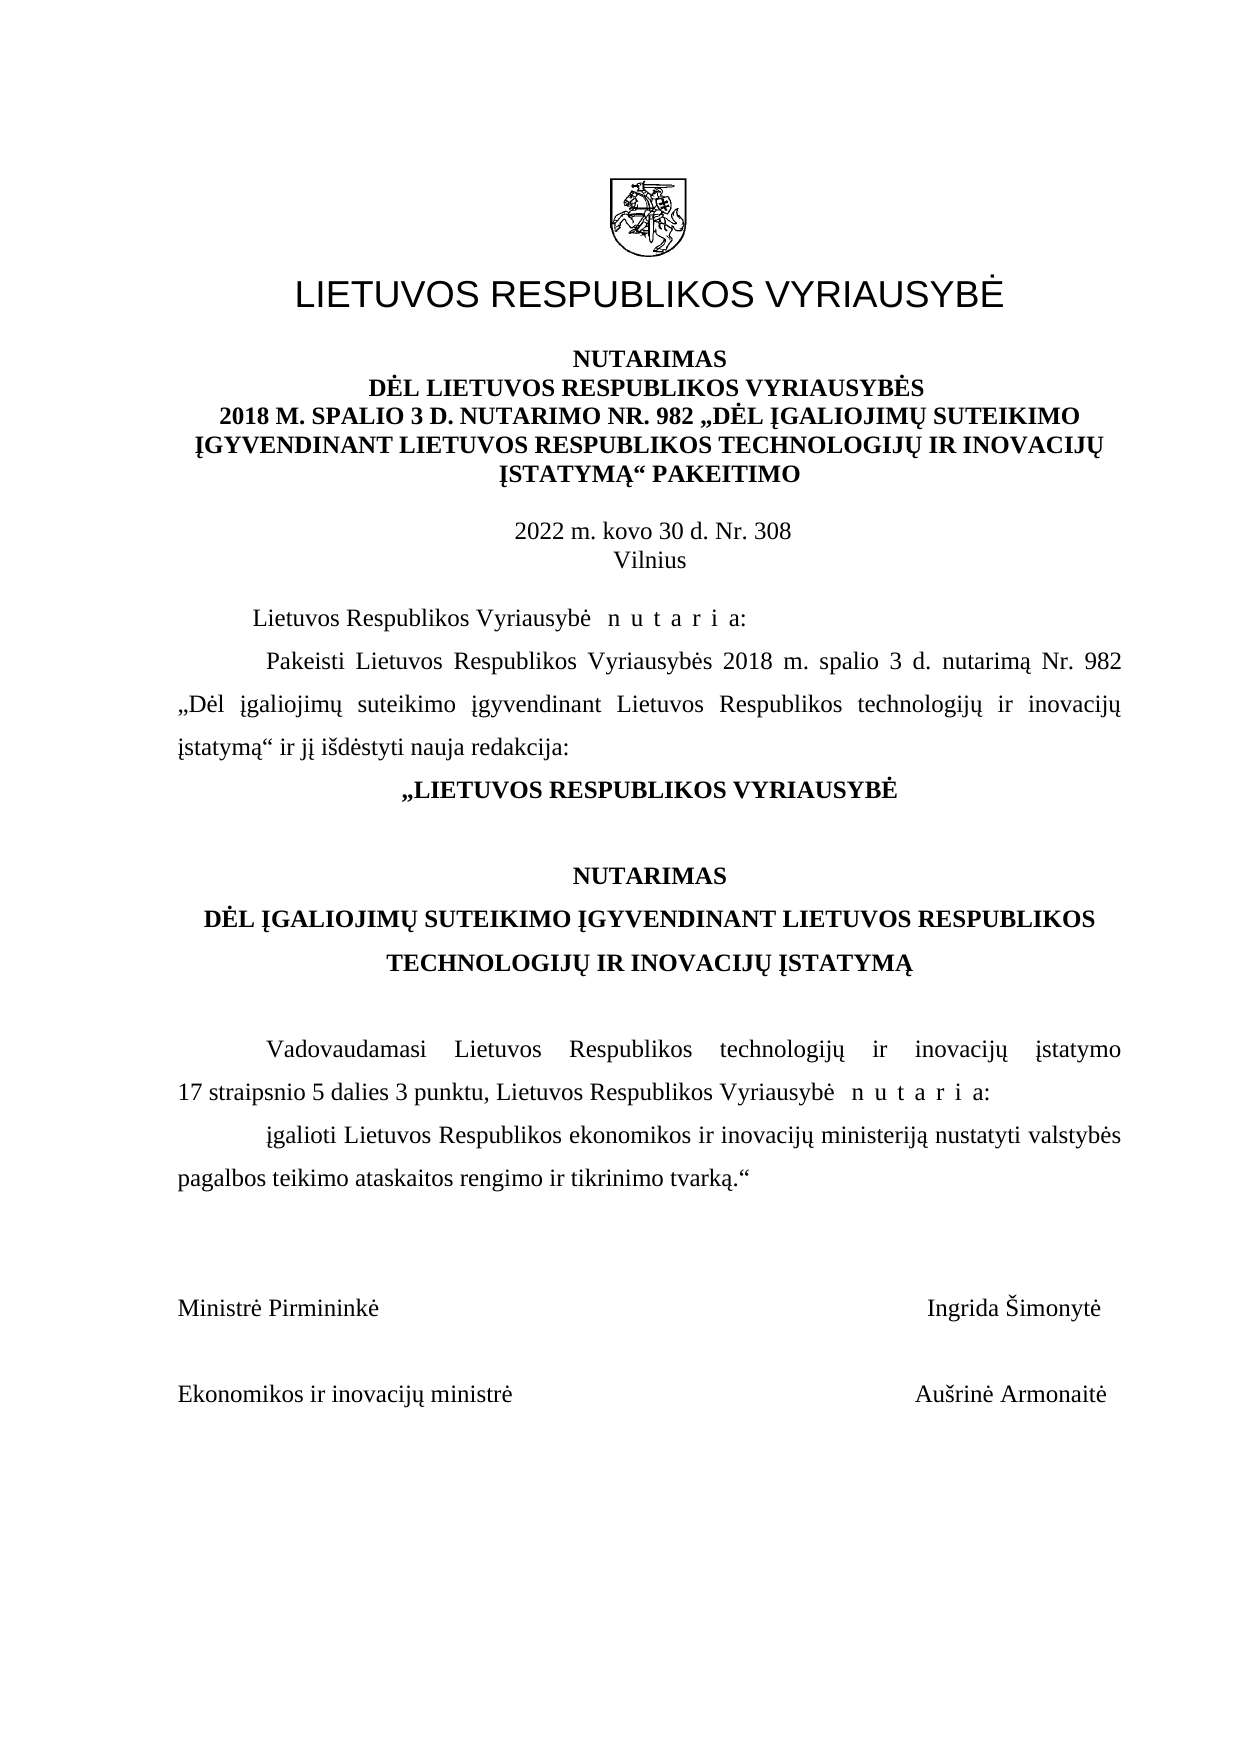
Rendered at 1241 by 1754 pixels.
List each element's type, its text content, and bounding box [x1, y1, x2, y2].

text Pakeisti Lietuvos Respublikos Vyriausybės 2018 m. spalio 3 d. nutarimą Nr. 982 „Dėl įgaliojimų suteikimo įgyvendinant Lietuvos Respublikos technologijų ir inovacijų įstatymą“ ir jį išdėstyti nauja redakcija: [177, 646, 1122, 761]
text DĖL LIETUVOS RESPUBLIKOS VYRIAUSYBĖS [177, 373, 1122, 401]
text DĖL ĮGALIOJIMŲ SUTEIKIMO ĮGYVENDINANT LIETUVOS RESPUBLIKOS TECHNOLOGIJŲ IR INOVACIJŲ ĮSTATYMĄ [177, 904, 1122, 976]
text Vilnius [177, 545, 1122, 574]
text Ekonomikos ir inovacijų ministrė Aušrinė Armonaitė [177, 1379, 1122, 1408]
text 2022 m. kovo 30 d. Nr. 308 [177, 516, 1122, 545]
text nutarimas [177, 344, 1122, 373]
text įgalioti Lietuvos Respublikos ekonomikos ir inovacijų ministeriją nustatyti valstybės pagalbos teikimo ataskaitos rengimo ir tikrinimo tvarką.“ [177, 1120, 1122, 1192]
text Vadovaudamasi Lietuvos Respublikos technologijų ir inovacijų įstatymo 17 straipsnio 5 dalies 3 punktu, Lietuvos Respublikos Vyriausybė nutaria: [177, 1034, 1122, 1106]
text NUTARIMAS [177, 861, 1122, 890]
text 2018 M. SPALIO 3 D. NUTARIMO NR. 982 „DĖL ĮGALIOJIMŲ SUTEIKIMO ĮGYVENDINANT LIETUVOS RESPUBLIKOS TECHNOLOGIJŲ IR INOVACIJŲ ĮSTATYMĄ“ PAKEITIMO [177, 401, 1122, 488]
text Lietuvos Respublikos Vyriausybė nutaria: [177, 603, 1122, 631]
text Ministrė Pirmininkė Ingrida Šimonytė [177, 1293, 1122, 1321]
text „LIETUVOS RESPUBLIKOS VYRIAUSYBĖ [177, 775, 1122, 804]
text Lietuvos Respublikos Vyriausybė [177, 272, 1122, 315]
